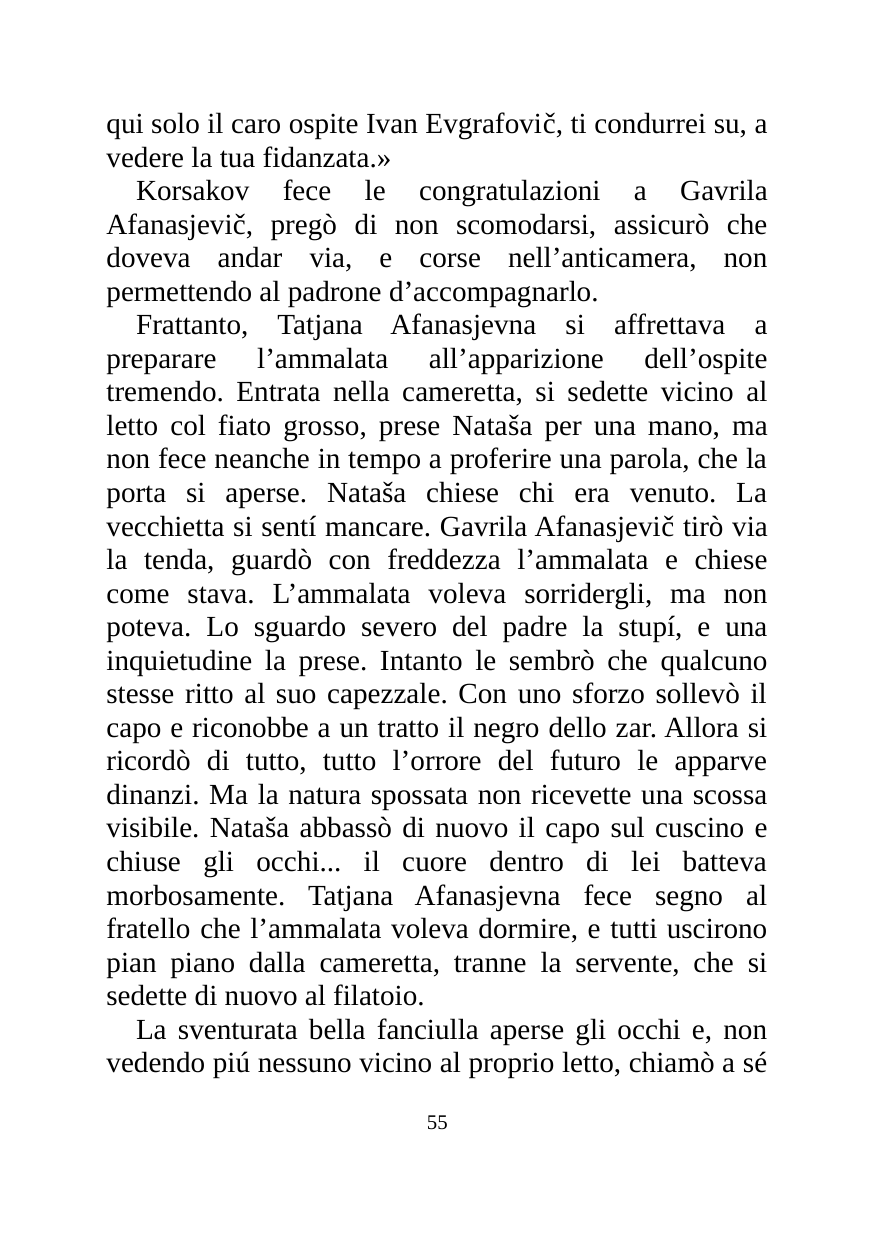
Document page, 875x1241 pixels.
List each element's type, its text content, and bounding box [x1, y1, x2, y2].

text La sventurata bella fanciulla aperse gli occhi e, non vedendo piú nessuno vicino al proprio letto, chiamò a sé [106, 1012, 768, 1079]
text qui solo il caro ospite Ivan Evgrafovič, ti condurrei su, a vedere la tua fidanzata.» [106, 106, 768, 173]
text Frattanto, Tatjana Afanasjevna si affrettava a preparare l’ammalata all’apparizione dell’ospite tremendo. Entrata nella cameretta, si sedette vicino al letto col fiato grosso, prese Nataša per una mano, ma non fece neanche in tempo a proferire una parola, che la porta si aperse. Nataša chiese chi era venuto. La vecchietta si sentí mancare. Gavrila Afanasjevič tirò via la tenda, guardò con freddezza l’ammalata e chiese come stava. L’ammalata voleva sorridergli, ma non poteva. Lo sguardo severo del padre la stupí, e una inquietudine la prese. Intanto le sembrò che qualcuno stesse ritto al suo capezzale. Con uno sforzo sollevò il capo e riconobbe a un tratto il negro dello zar. Allora si ricordò di tutto, tutto l’orrore del futuro le apparve dinanzi. Ma la natura spossata non ricevette una scossa visibile. Nataša abbassò di nuovo il capo sul cuscino e chiuse gli occhi... il cuore dentro di lei batteva morbosamente. Tatjana Afanasjevna fece segno al fratello che l’ammalata voleva dormire, e tutti uscirono pian piano dalla cameretta, tranne la servente, che si sedette di nuovo al filatoio. [106, 307, 768, 1012]
text Korsakov fece le congratulazioni a Gavrila Afanasjevič, pregò di non scomodarsi, assicurò che doveva andar via, e corse nell’anticamera, non permettendo al padrone d’accompagnarlo. [106, 173, 768, 307]
